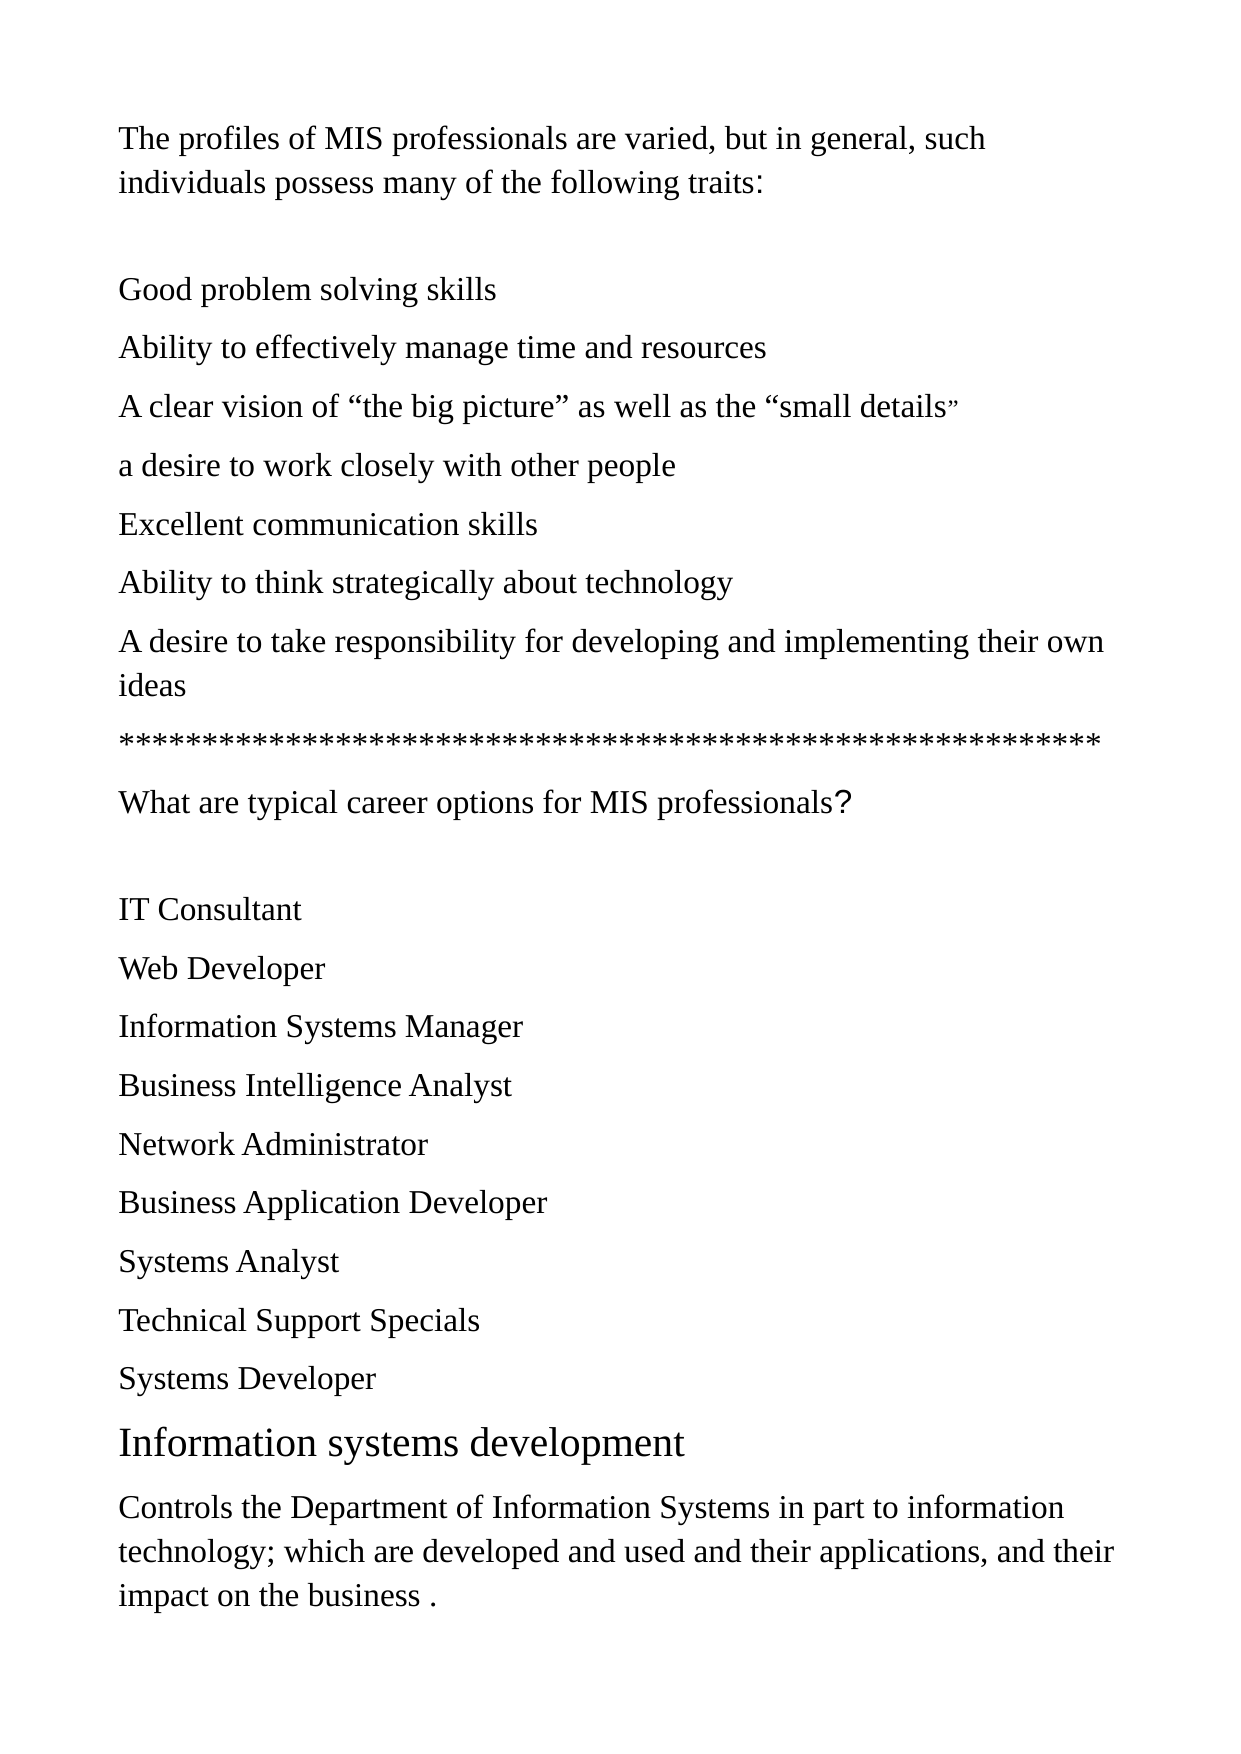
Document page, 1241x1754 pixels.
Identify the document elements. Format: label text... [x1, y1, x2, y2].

text Information Systems Manager [118, 1007, 1122, 1045]
text Information systems development [118, 1417, 1122, 1465]
text Ability to think strategically about technology [118, 562, 1122, 601]
text Controls the Department of Information Systems in part to information technology; which are developed and used and their applications, and their impact on the business . [118, 1487, 1122, 1613]
text A desire to take responsibility for developing and implementing their own ideas [118, 621, 1122, 703]
text Network Administrator [118, 1124, 1122, 1162]
text a desire to work closely with other people [118, 445, 1122, 483]
text Systems Developer [118, 1358, 1122, 1397]
text Excellent communication skills [118, 504, 1122, 542]
text What are typical career options for MIS professionals? [118, 782, 1122, 821]
text Good problem solving skills [118, 269, 1122, 307]
text *********************************************************** [118, 724, 1122, 762]
text Business Application Developer [118, 1183, 1122, 1221]
text Ability to effectively manage time and resources [118, 328, 1122, 366]
text Business Intelligence Analyst [118, 1065, 1122, 1104]
text Technical Support Specials [118, 1300, 1122, 1338]
text A clear vision of “the big picture” as well as the “small details” [118, 386, 1122, 425]
text Systems Analyst [118, 1241, 1122, 1279]
text IT Consultant [118, 889, 1122, 928]
text The profiles of MIS professionals are varied, but in general, such individuals possess many of the following traits: [118, 118, 1122, 201]
text Web Developer [118, 948, 1122, 986]
